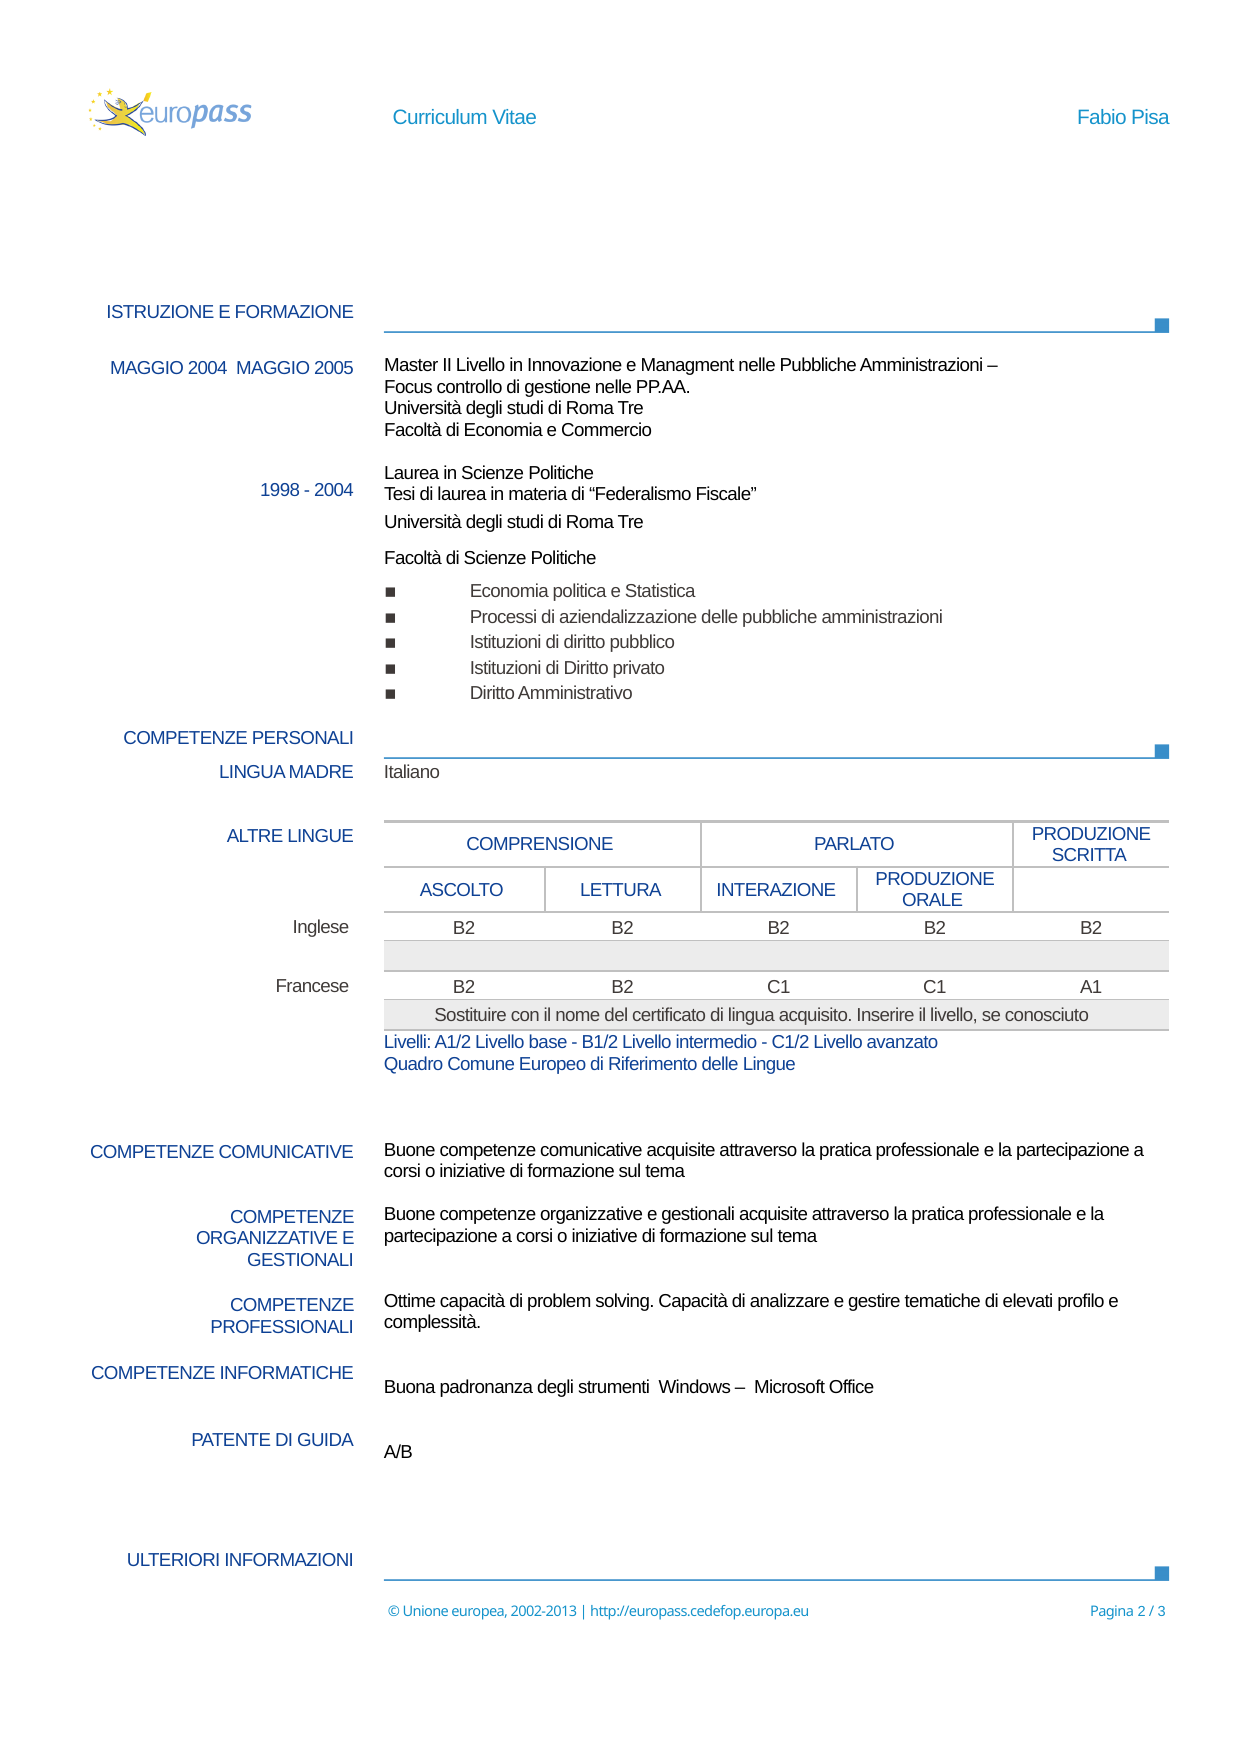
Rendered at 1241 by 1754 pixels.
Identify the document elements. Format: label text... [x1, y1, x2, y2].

table_cell [384, 785, 1169, 820]
table_cell Francese [89, 970, 384, 999]
table_header [384, 727, 1169, 757]
table_cell C1 [857, 972, 1013, 999]
table_header [89, 1383, 384, 1427]
table_header Competenze organizzative e gestionali [89, 1203, 384, 1270]
table_header Patente di guida [89, 1427, 384, 1451]
table_header Buone competenze comunicative acquisite attraverso la pratica professionale e la partecipazione a corsi o iniziative di formazione sul tema Buone competenze organizzative e gestionali acquisite attraverso la pratica professionale e la partecipazione a corsi o iniziative di formazione sul tema Ottime capacità di problem solving. Capacità di analizzare e gestire tematiche di elevati profilo e complessità. Buona padronanza degli strumenti Windows – Microsoft Office A/B [384, 1139, 1169, 1505]
table_cell Economia politica e Statistica Processi di aziendalizzazione delle pubbliche amministrazioni Istituzioni di diritto pubblico Istituzioni di Diritto privato Diritto Amministrativo [384, 578, 1169, 705]
table_header Competenze professionali [89, 1292, 384, 1338]
table_cell Interazione [702, 868, 856, 911]
table_cell Produzione orale [858, 868, 1012, 911]
table_header maggio 2004 maggio 2005 1998 - 2004 [89, 354, 384, 705]
table_cell Ascolto [384, 868, 544, 911]
table_header Competenze informatiche [89, 1360, 384, 1383]
table_header [89, 1451, 384, 1505]
table_header [89, 1270, 384, 1292]
table_cell PRODUZIONE SCRITTA [1014, 823, 1169, 866]
table_cell [89, 785, 384, 820]
table_cell B2 [1013, 913, 1169, 940]
table_cell COMPRENSIONE [384, 823, 700, 866]
table_cell Livelli: A1/2 Livello base - B1/2 Livello intermedio - C1/2 Livello avanzato Quadro Comune Europeo di Riferimento delle Lingue [384, 1031, 1169, 1074]
table_cell C1 [701, 972, 857, 999]
table_cell A1 [1013, 972, 1169, 999]
table_cell Sostituire con il nome del certificato di lingua acquisito. Inserire il livello, se conosciuto [384, 1000, 1169, 1029]
table_header [89, 1338, 384, 1360]
table_cell Altre lingue [89, 820, 384, 911]
table_cell B2 [384, 972, 544, 999]
table_header Lingua madre [89, 758, 384, 785]
table_header Master II Livello in Innovazione e Managment nelle Pubbliche Amministrazioni – Focus controllo di gestione nelle PP.AA. Università degli studi di Roma Tre Facoltà di Economia e Commercio Laurea in Scienze Politiche Tesi di laurea in materia di “Federalismo Fiscale” [384, 354, 1033, 505]
table_cell [89, 1029, 384, 1074]
table_cell [89, 940, 384, 970]
table_cell [89, 1505, 384, 1549]
table_cell Università degli studi di Roma Tre Facoltà di Scienze Politiche [384, 505, 1169, 577]
table_cell [89, 999, 384, 1029]
table_header [1034, 354, 1169, 505]
table_cell Inglese [89, 911, 384, 940]
table_cell B2 [701, 913, 857, 940]
table_cell B2 [857, 913, 1013, 940]
table_header [384, 301, 1169, 331]
table_header [384, 1549, 1169, 1579]
table_header Italiano [384, 759, 1169, 785]
table_cell [384, 941, 1169, 970]
table_cell B2 [384, 913, 544, 940]
table_cell [384, 1505, 1169, 1549]
table_cell Lettura [546, 868, 700, 911]
table_header [89, 1182, 384, 1203]
table_cell [1014, 868, 1169, 911]
table_header COMPETENZE PERSONALI [89, 727, 384, 758]
table_cell B2 [545, 972, 701, 999]
table_header Competenze comunicative [89, 1139, 384, 1182]
table_header ULTERIORI INFORMAZIONI [89, 1549, 384, 1581]
table_cell PARLATO [702, 823, 1012, 866]
table_header ISTRUZIONE E FORMAZIONE [89, 301, 384, 332]
table_cell B2 [545, 913, 701, 940]
